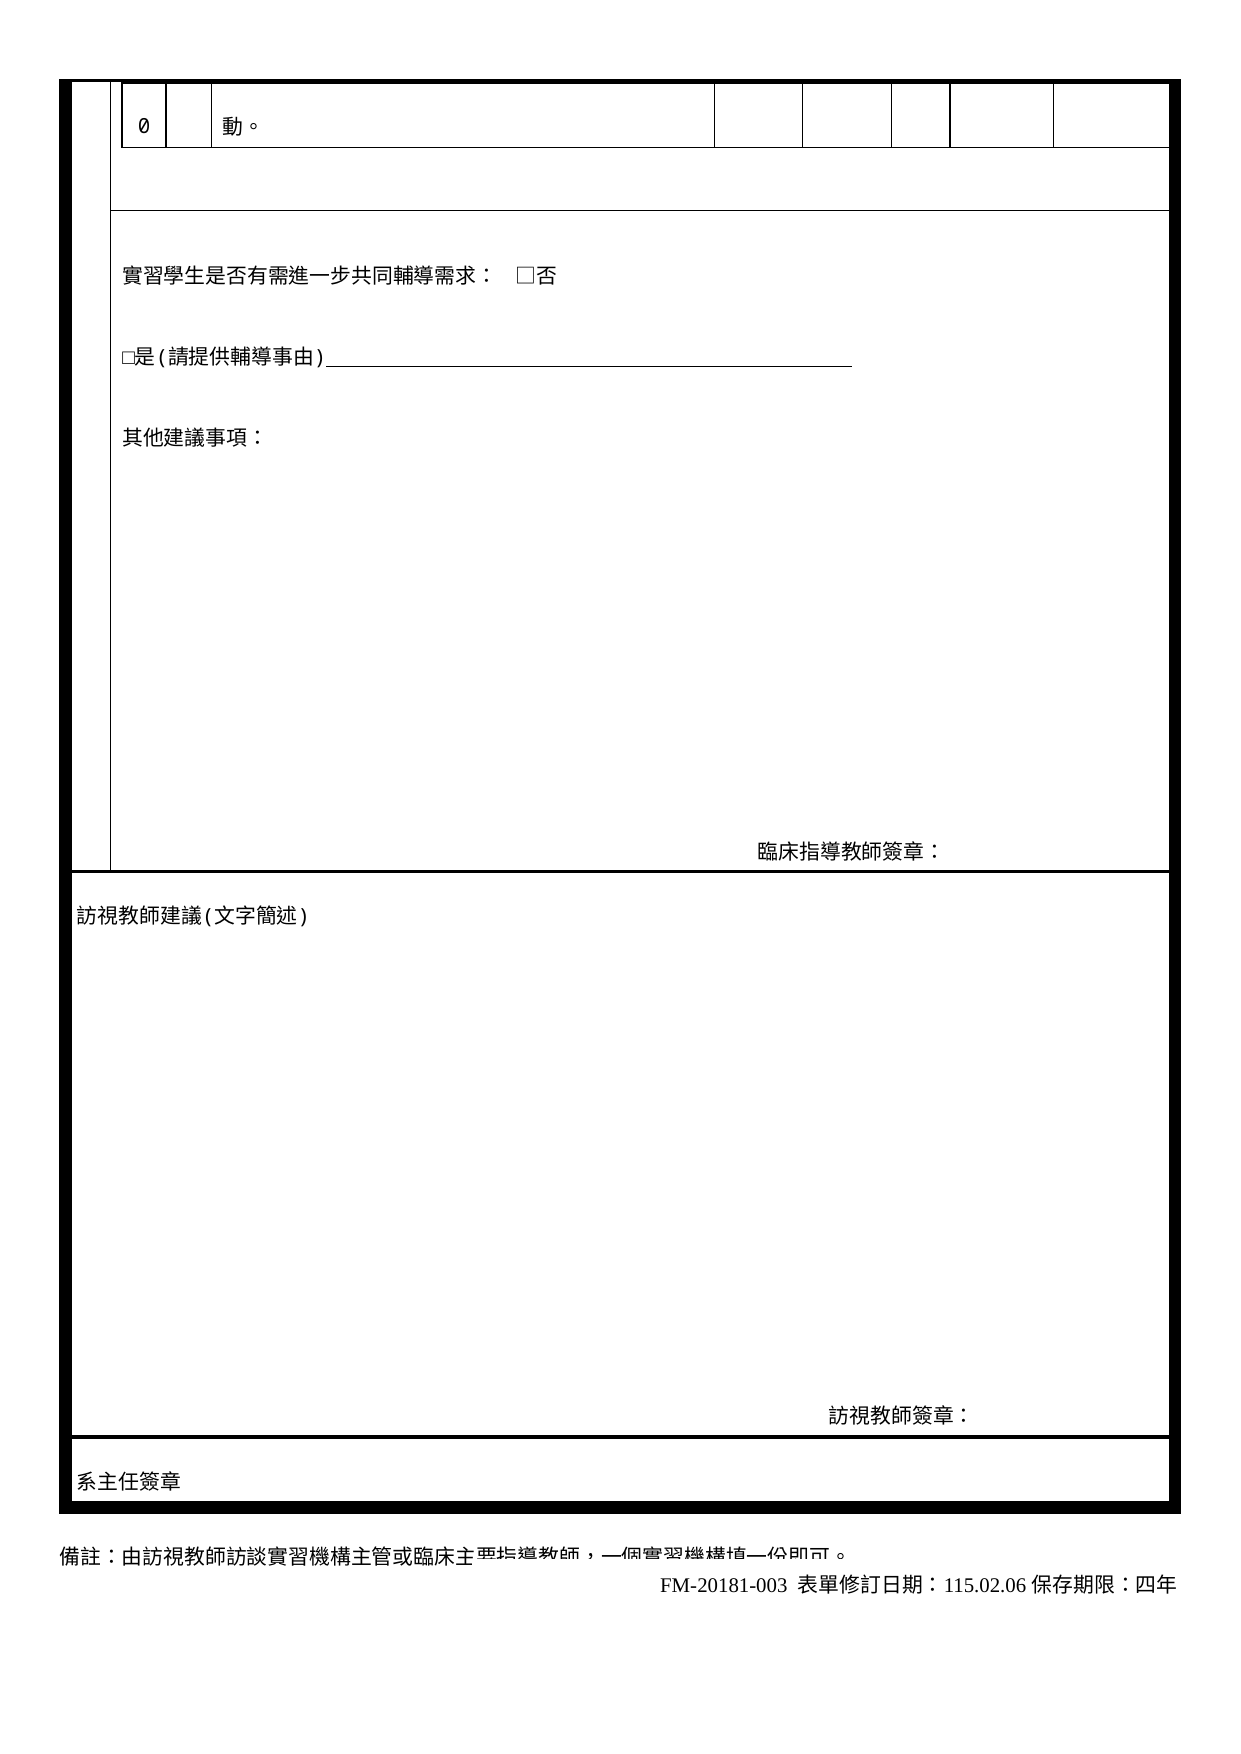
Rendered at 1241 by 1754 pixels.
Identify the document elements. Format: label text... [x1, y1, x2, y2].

table_cell [72, 82, 110, 870]
table_cell 系主任簽章 [72, 1439, 1169, 1501]
table_cell [1054, 84, 1169, 146]
table_cell 動。 [212, 84, 714, 146]
text FM-20181-003 表單修訂日期：115.02.06 保存期限：四年 [488, 1568, 1177, 1598]
table_cell [715, 84, 802, 146]
table_cell 0 [123, 84, 165, 146]
table_cell 實習學生是否有需進一步共同輔導需求： □否 □是(請提供輔導事由) 其他建議事項： 臨床指導教師簽章： [111, 211, 1169, 870]
table_cell [111, 82, 1169, 210]
text 備註：由訪視教師訪談實習機構主管或臨床主要指導教師，一個實習機構填一份即可。 [473, 1561, 1192, 1612]
table_cell [892, 84, 949, 146]
table_cell 訪視教師建議(文字簡述) 訪視教師簽章： [72, 873, 1169, 1435]
text 備註：由訪視教師訪談實習機構主管或臨床主要指導教師，一個實習機構填一份即可。 [59, 1514, 1181, 1576]
table_cell [803, 84, 891, 146]
table_cell [951, 84, 1053, 146]
table_cell [167, 84, 211, 146]
